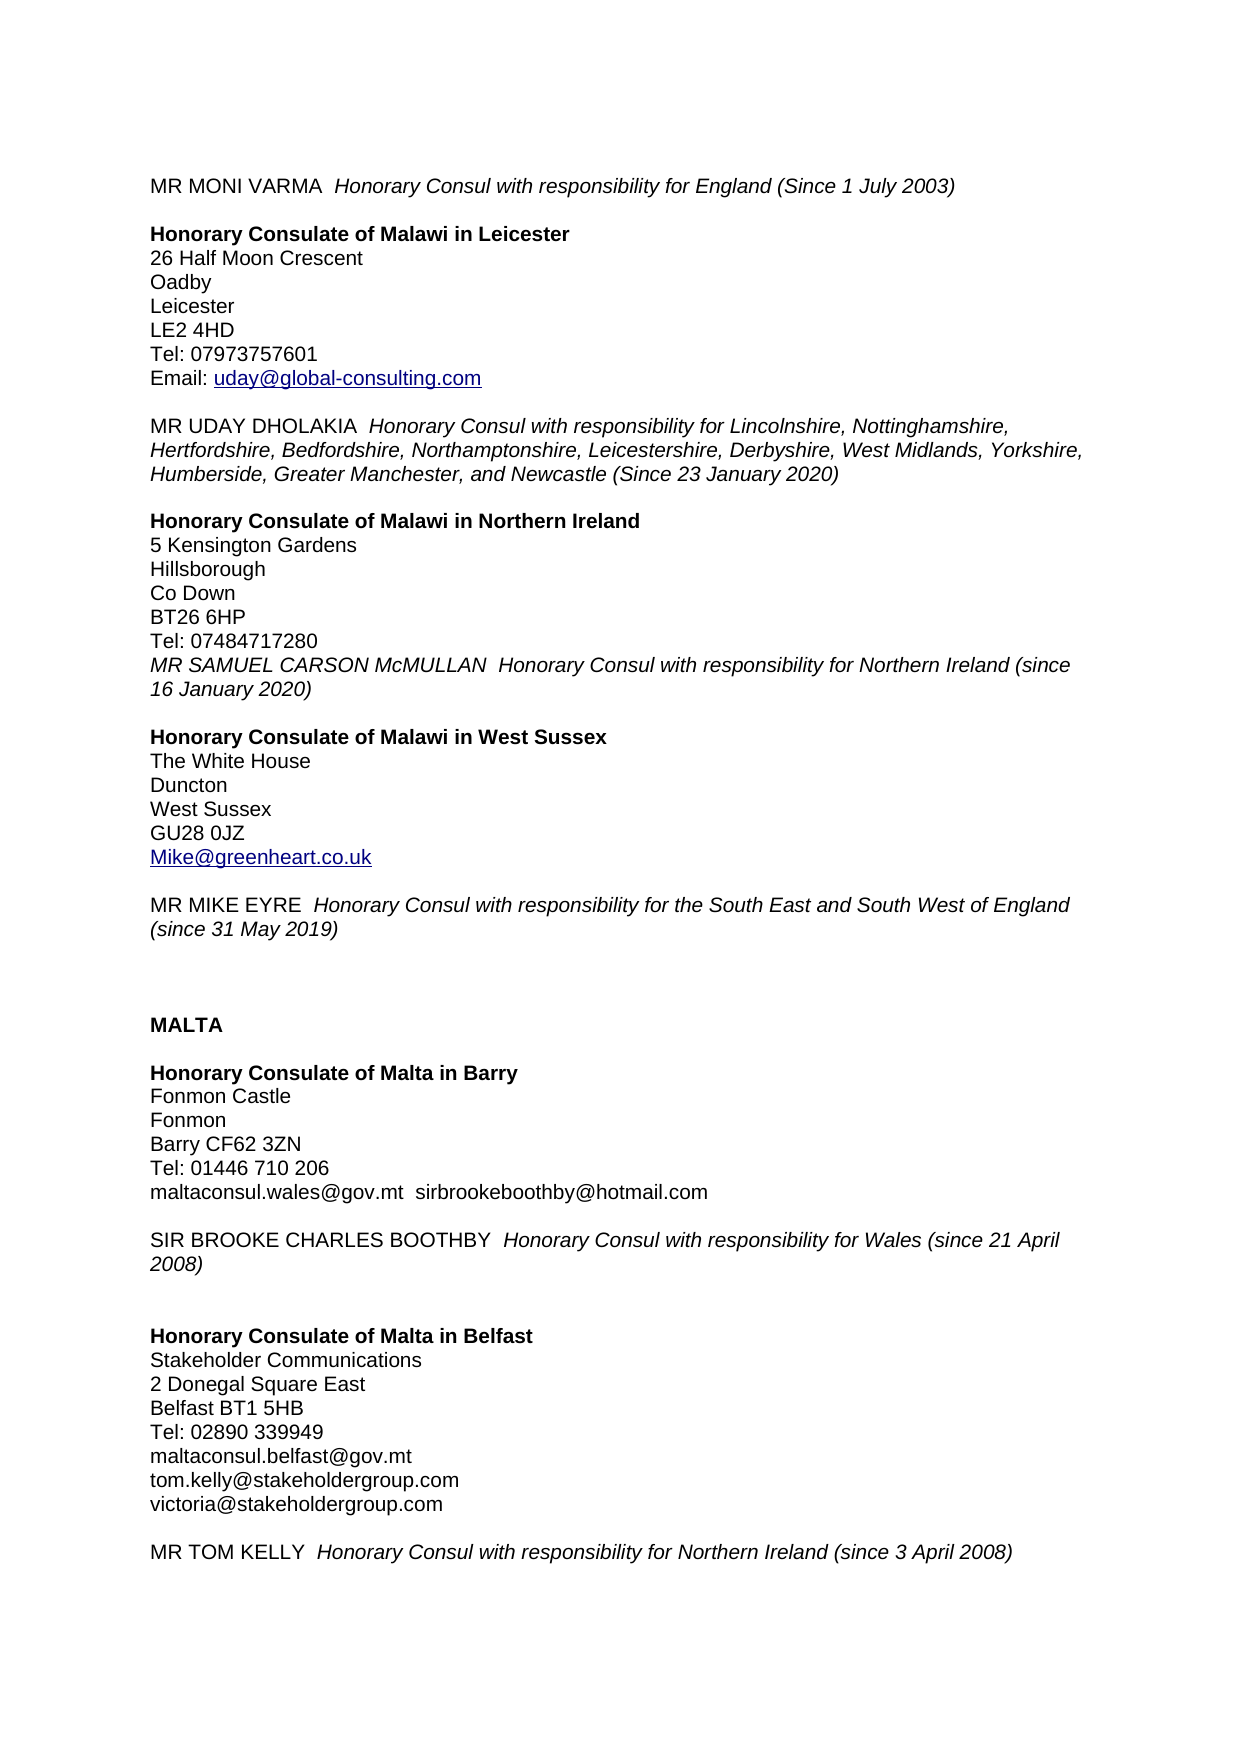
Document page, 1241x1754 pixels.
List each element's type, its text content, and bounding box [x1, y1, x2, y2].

text Honorary Consulate of Malawi in Northern Ireland [150, 509, 1090, 533]
text MALTA [150, 1012, 1090, 1036]
text Barry CF62 3ZN [150, 1132, 1090, 1156]
text Honorary Consulate of Malawi in Leicester [150, 222, 1090, 246]
text Fonmon Castle [150, 1084, 1090, 1108]
text MR MONI VARMA Honorary Consul with responsibility for England (Since 1 July 2003) [150, 174, 1090, 198]
text Tel: 01446 710 206 [150, 1156, 1090, 1180]
text Tel: 02890 339949 [150, 1420, 1090, 1444]
text MR TOM KELLY Honorary Consul with responsibility for Northern Ireland (since 3 April 2008) [150, 1539, 1090, 1563]
text Leicester [150, 294, 1090, 318]
text Hillsborough [150, 557, 1090, 581]
text 5 Kensington Gardens [150, 533, 1090, 557]
text maltaconsul.belfast@gov.mt [150, 1444, 1090, 1468]
text Honorary Consulate of Malta in Belfast [150, 1324, 1090, 1348]
text Stakeholder Communications [150, 1348, 1090, 1372]
text MR UDAY DHOLAKIA Honorary Consul with responsibility for Lincolnshire, Nottinghamshire, Hertfordshire, Bedfordshire, Northamptonshire, Leicestershire, Derbyshire, West Midlands, Yorkshire, Humberside, Greater Manchester, and Newcastle (Since 23 January 2020) [150, 413, 1090, 485]
text Oadby [150, 270, 1090, 294]
text Co Down [150, 581, 1090, 605]
text victoria@stakeholdergroup.com [150, 1492, 1090, 1516]
text Duncton [150, 773, 1090, 797]
text Honorary Consulate of Malawi in West Sussex [150, 725, 1090, 749]
text LE2 4HD [150, 318, 1090, 342]
text Fonmon [150, 1108, 1090, 1132]
text Honorary Consulate of Malta in Barry [150, 1060, 1090, 1084]
text 2 Donegal Square East [150, 1372, 1090, 1396]
text Mike@greenheart.co.uk [150, 845, 1090, 869]
text tom.kelly@stakeholdergroup.com [150, 1468, 1090, 1492]
text Belfast BT1 5HB [150, 1396, 1090, 1420]
text SIR BROOKE CHARLES BOOTHBY Honorary Consul with responsibility for Wales (since 21 April 2008) [150, 1228, 1090, 1276]
text MR SAMUEL CARSON McMULLAN Honorary Consul with responsibility for Northern Ireland (since 16 January 2020) [150, 653, 1090, 701]
text The White House [150, 749, 1090, 773]
text MR MIKE EYRE Honorary Consul with responsibility for the South East and South West of England (since 31 May 2019) [150, 893, 1090, 941]
text Email: uday@global-consulting.com [150, 366, 1090, 389]
text Tel: 07973757601 [150, 342, 1090, 366]
text maltaconsul.wales@gov.mt sirbrookeboothby@hotmail.com [150, 1180, 1090, 1204]
text Tel: 07484717280 [150, 629, 1090, 653]
text BT26 6HP [150, 605, 1090, 629]
text West Sussex [150, 797, 1090, 821]
text GU28 0JZ [150, 821, 1090, 845]
text 26 Half Moon Crescent [150, 246, 1090, 270]
